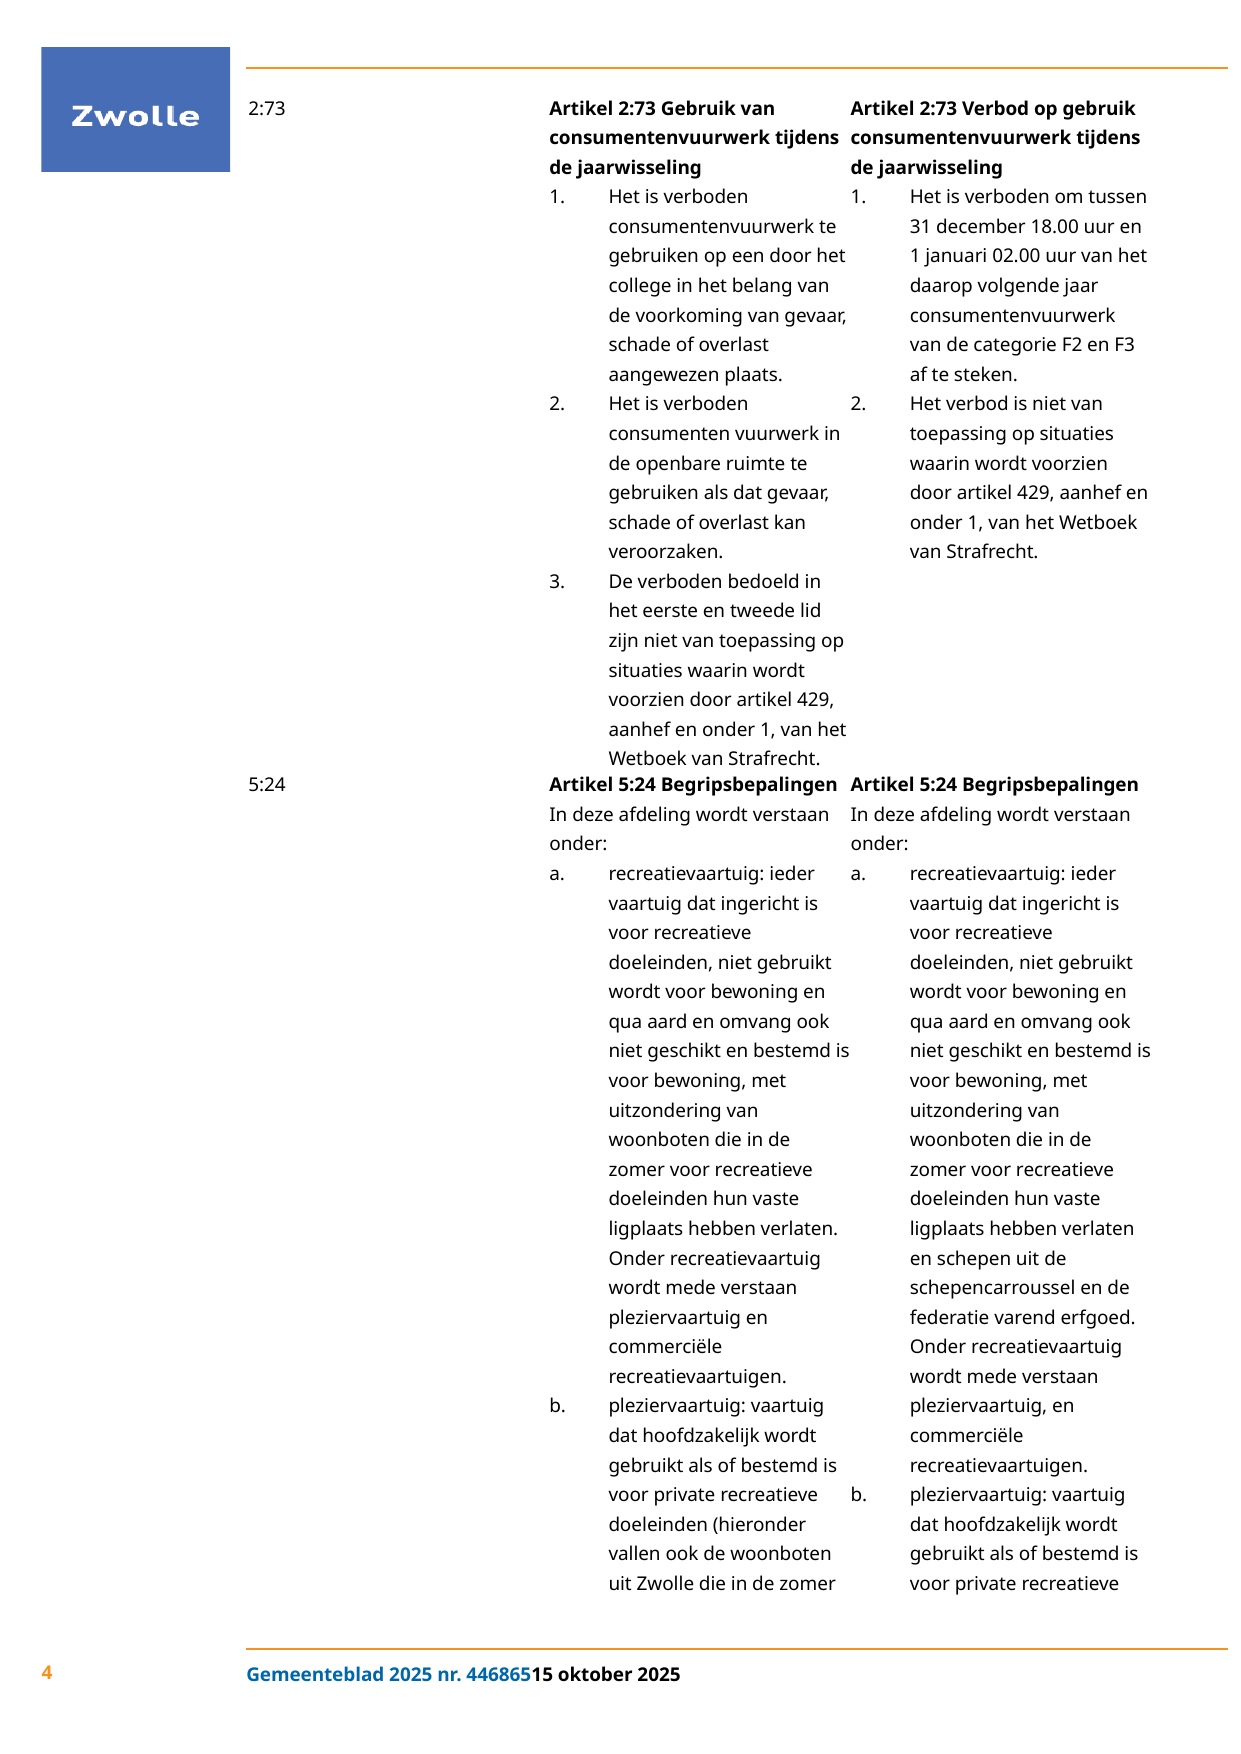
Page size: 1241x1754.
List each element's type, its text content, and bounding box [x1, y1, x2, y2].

table_cell Artikel 2:73 Verbod op gebruik consumentenvuurwerk tijdens de jaarwisseling Het is verboden om tussen 31 december 18.00 uur en 1 januari 02.00 uur van het daarop volgende jaar consumentenvuurwerk van de categorie F2 en F3 af te steken. Het verbod is niet van toepassing op situaties waarin wordt voorzien door artikel 429, aanhef en onder 1, van het Wetboek van Strafrecht. [850, 95, 1152, 771]
table_cell Artikel 2:73 Gebruik van consumentenvuurwerk tijdens de jaarwisseling Het is verboden consumentenvuurwerk te gebruiken op een door het college in het belang van de voorkoming van gevaar, schade of overlast aangewezen plaats. Het is verboden consumenten vuurwerk in de openbare ruimte te gebruiken als dat gevaar, schade of overlast kan veroorzaken. De verboden bedoeld in het eerste en tweede lid zijn niet van toepassing op situaties waarin wordt voorzien door artikel 429, aanhef en onder 1, van het Wetboek van Strafrecht. [549, 95, 850, 771]
table_cell Artikel 5:24 Begripsbepalingen In deze afdeling wordt verstaan onder: recreatievaartuig: ieder vaartuig dat ingericht is voor recreatieve doeleinden, niet gebruikt wordt voor bewoning en qua aard en omvang ook niet geschikt en bestemd is voor bewoning, met uitzondering van woonboten die in de zomer voor recreatieve doeleinden hun vaste ligplaats hebben verlaten. Onder recreatievaartuig wordt mede verstaan pleziervaartuig en commerciële recreatievaartuigen. pleziervaartuig: vaartuig dat hoofdzakelijk wordt gebruikt als of bestemd is voor private recreatieve doeleinden (hieronder vallen ook de woonboten uit Zwolle die in de zomer [549, 771, 850, 1596]
picture [41, 47, 231, 172]
table_cell 2:73 [248, 95, 549, 771]
table_cell 5:24 [248, 771, 549, 1596]
table_cell Artikel 5:24 Begripsbepalingen In deze afdeling wordt verstaan onder: recreatievaartuig: ieder vaartuig dat ingericht is voor recreatieve doeleinden, niet gebruikt wordt voor bewoning en qua aard en omvang ook niet geschikt en bestemd is voor bewoning, met uitzondering van woonboten die in de zomer voor recreatieve doeleinden hun vaste ligplaats hebben verlaten en schepen uit de schepencarroussel en de federatie varend erfgoed. Onder recreatievaartuig wordt mede verstaan pleziervaartuig, en commerciële recreatievaartuigen. pleziervaartuig: vaartuig dat hoofdzakelijk wordt gebruikt als of bestemd is voor private recreatieve [850, 771, 1152, 1596]
